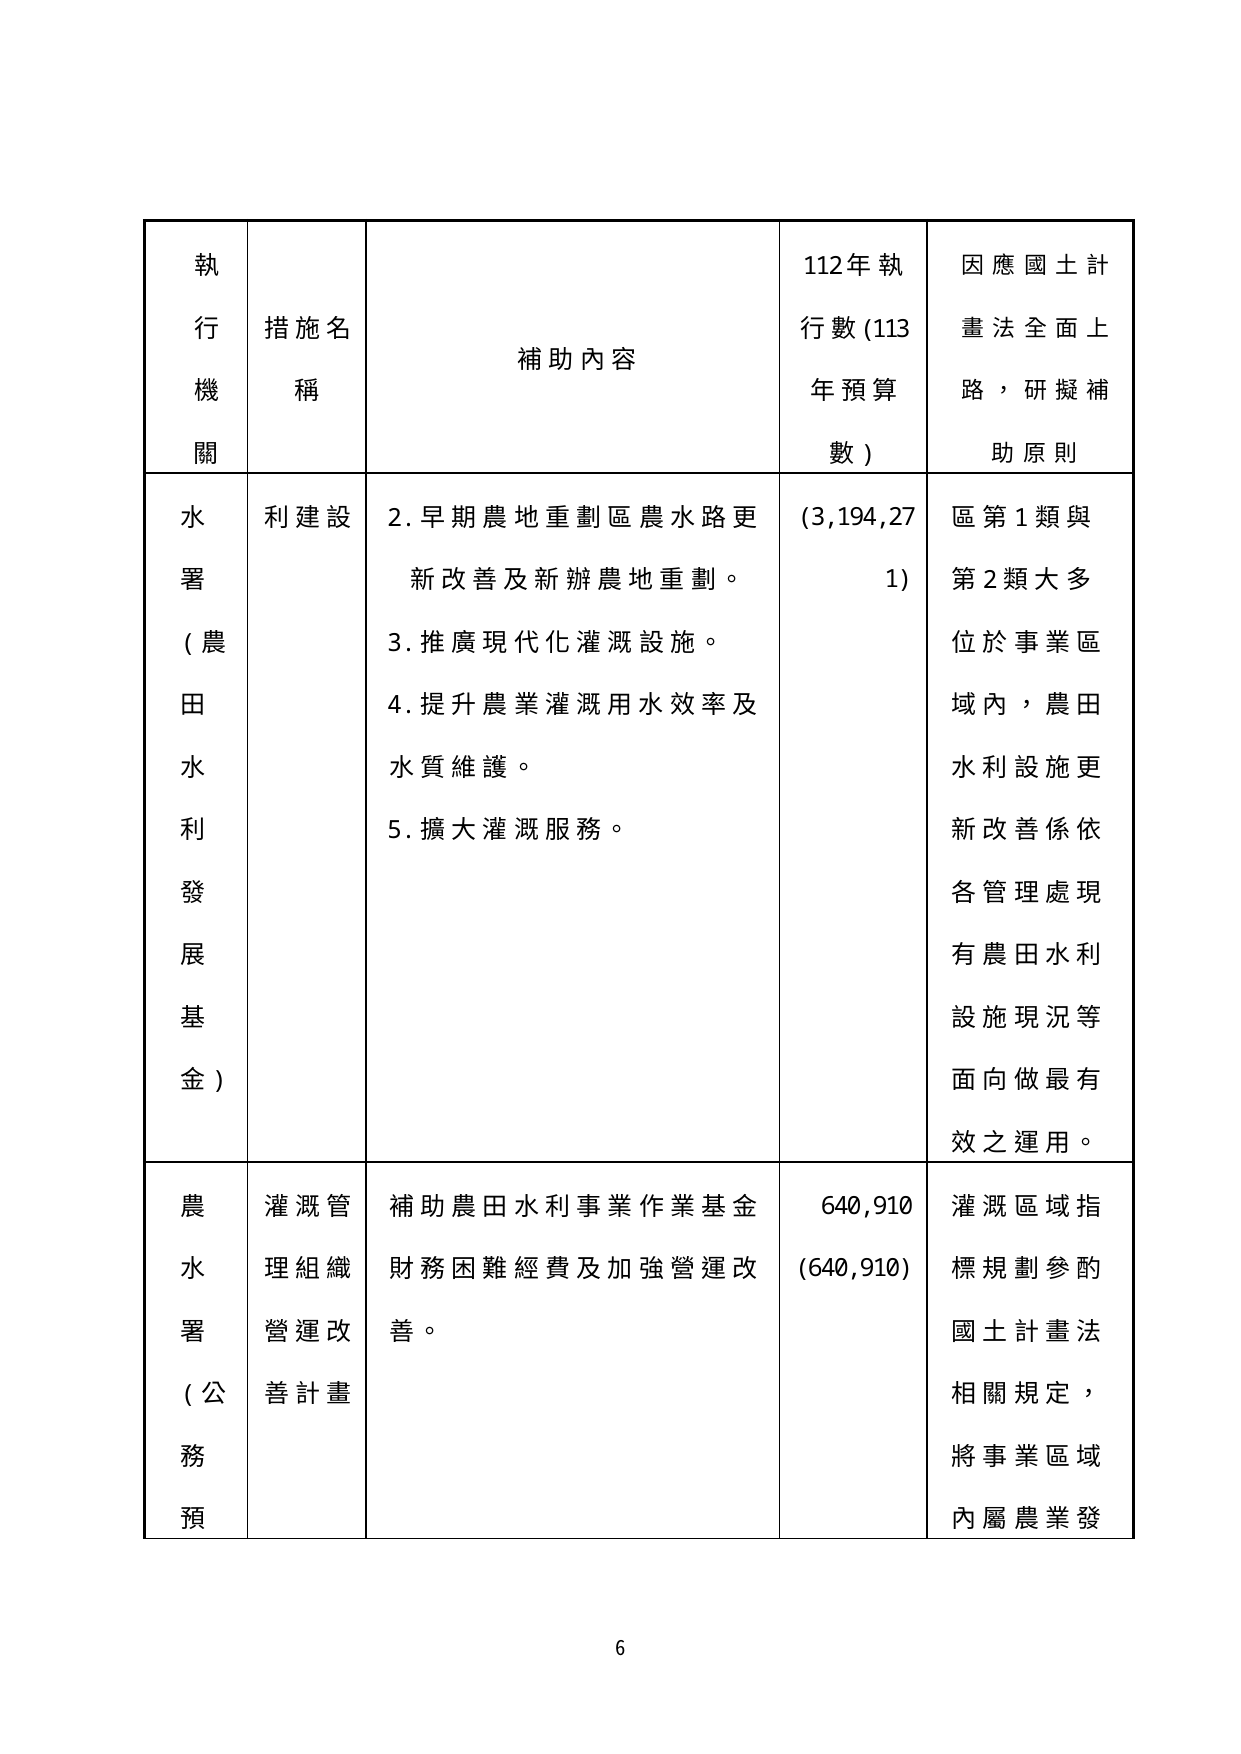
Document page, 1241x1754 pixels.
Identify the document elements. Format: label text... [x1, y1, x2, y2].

table_header 措施名稱 [248, 222, 365, 472]
table_cell 灌溉管理組織營運改善計畫 [248, 1163, 365, 1538]
table_header 因應國土計畫法全面上路，研擬補助原則 [928, 222, 1132, 472]
table_cell 補助農田水利事業作業基金財務困難經費及加強營運改善。 [367, 1163, 779, 1538]
table_cell 利建設 [248, 474, 365, 1161]
table_cell 水署 (農田水利發展基金) [146, 474, 247, 1161]
table_cell 640,910 (640,910) [780, 1163, 926, 1538]
table_cell 區第1類與第2類大多位於事業區域內，農田水利設施更新改善係依各管理處現有農田水利設施現況等面向做最有效之運用。 [928, 474, 1132, 1161]
table_cell 2.早期農地重劃區農水路更新改善及新辦農地重劃。 3.推廣現代化灌溉設施。 4.提升農業灌溉用水效率及水質維護。 5.擴大灌溉服務。 [367, 474, 779, 1161]
table_cell 灌溉區域指標規劃參酌國土計畫法相關規定，將事業區域內屬農業發 [928, 1163, 1132, 1538]
table_header 執行機關 [146, 222, 247, 472]
table_cell (3,194,271) [780, 474, 926, 1161]
table_cell 農水署 (公務預 [146, 1163, 247, 1538]
table_header 112年執行數(113年預算數) [780, 222, 926, 472]
table_header 補助內容 [367, 222, 779, 472]
